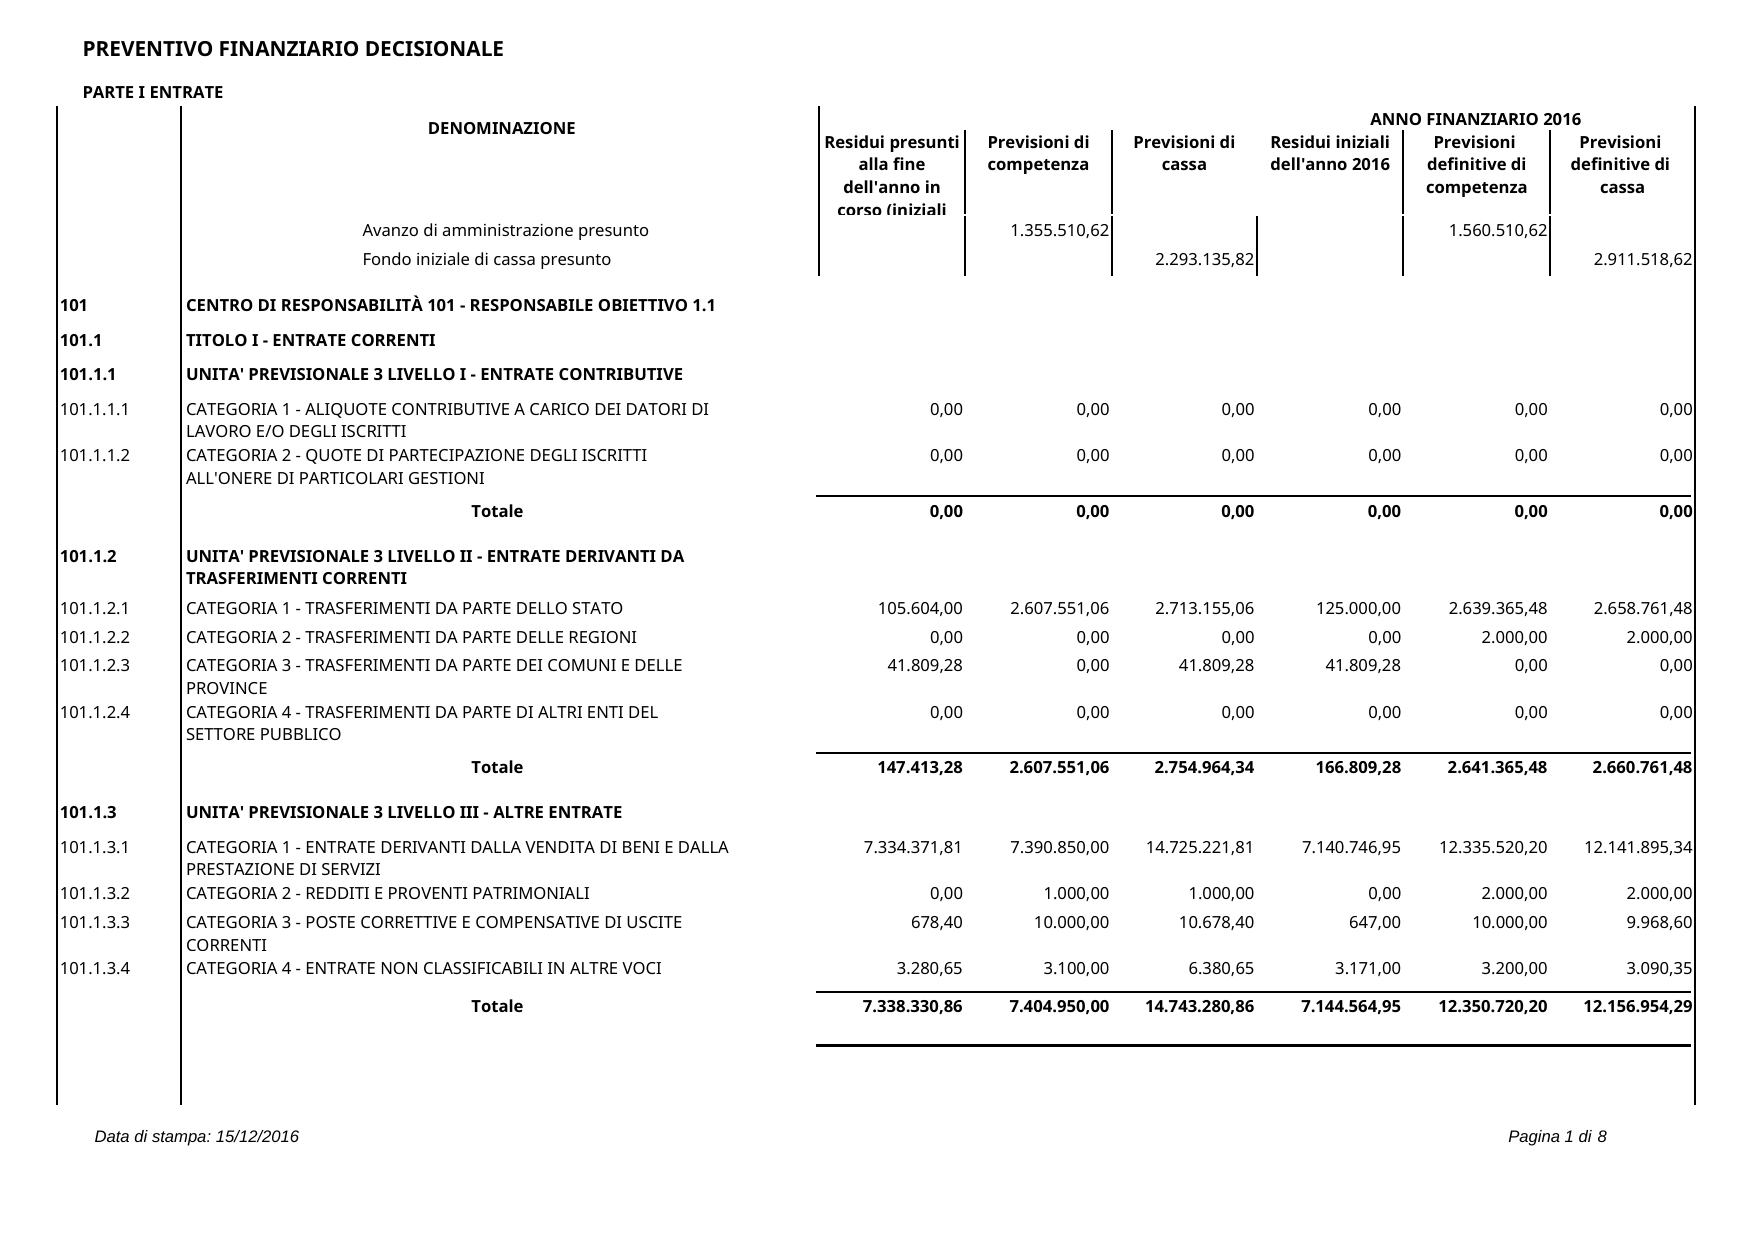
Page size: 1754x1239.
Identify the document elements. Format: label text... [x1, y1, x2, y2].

table_cell 0,00 [968, 654, 1109, 676]
table_cell [0, 108, 56, 117]
table_cell [60, 351, 180, 363]
table_cell [1697, 130, 1753, 198]
table_cell [1254, 625, 1259, 648]
table_cell 147.413,28 [821, 756, 963, 778]
table_cell 2.293.135,82 [1114, 247, 1254, 268]
table_cell [963, 625, 967, 648]
table_cell [184, 648, 1694, 654]
table_cell [1548, 597, 1552, 619]
table_cell [184, 198, 818, 214]
table_cell 101.1.3.1 [60, 835, 179, 858]
table_cell [0, 1017, 56, 1039]
table_cell [0, 294, 56, 316]
table_cell [809, 544, 1694, 567]
table_cell [184, 522, 1694, 544]
table_cell [1039, 1126, 1138, 1164]
table_cell [60, 268, 180, 274]
table_cell [1697, 219, 1753, 241]
table_cell [184, 316, 1694, 328]
table_cell Pagina 1 di [1138, 1126, 1597, 1164]
table_cell 0,00 [821, 499, 963, 522]
table_cell [60, 117, 180, 129]
table_cell [0, 316, 56, 328]
table_cell [0, 723, 56, 741]
table_cell UNITA' PREVISIONALE 3 LIVELLO I - ENTRATE CONTRIBUTIVE [186, 363, 809, 385]
table_cell [963, 756, 967, 778]
table_cell 12.141.895,34 [1552, 835, 1692, 858]
table_cell [1697, 294, 1753, 316]
table_cell [0, 420, 56, 438]
table_cell CATEGORIA 1 - TRASFERIMENTI DA PARTE DELLO STATO [186, 597, 730, 619]
table_cell [1254, 499, 1259, 522]
table_cell [0, 544, 56, 567]
table_cell [60, 585, 180, 597]
table_cell UNITA' PREVISIONALE 3 LIVELLO II - ENTRATE DERIVANTI DA TRASFERIMENTI CORRENTI [186, 544, 809, 585]
table_cell CENTRO DI RESPONSABILITÀ 101 - RESPONSABILE OBIETTIVO 1.1 [186, 294, 809, 316]
table_cell 3.280,65 [821, 957, 963, 979]
table_cell 0,00 [1552, 654, 1692, 676]
table_cell [1109, 835, 1114, 858]
table_cell [60, 904, 180, 910]
table_cell [730, 723, 1694, 741]
table_cell 7.404.950,00 [968, 995, 1109, 1017]
table_cell [1401, 700, 1406, 723]
table_cell [1697, 801, 1753, 823]
table_cell 12.156.954,29 [1552, 995, 1692, 1017]
table_cell [1548, 625, 1552, 648]
table_cell [1254, 198, 1259, 214]
table_cell [1697, 980, 1753, 986]
table_cell [1697, 567, 1753, 585]
table_cell [60, 995, 180, 1017]
table_cell [1697, 676, 1753, 694]
table_cell 0,00 [1552, 700, 1692, 723]
table_cell [60, 282, 180, 294]
table_cell [1341, 35, 1753, 61]
table_cell 0,00 [1552, 444, 1692, 466]
table_cell 14.725.221,81 [1114, 835, 1254, 858]
table_cell [1401, 910, 1406, 933]
table_cell 105.604,00 [821, 597, 963, 619]
table_cell [60, 980, 180, 986]
table_cell Residui presunti alla fine dell'anno in corso (iniziali anno 2017) [821, 130, 963, 214]
table_cell [0, 466, 56, 484]
table_cell [1254, 957, 1259, 979]
table_cell [1401, 597, 1406, 619]
table_cell [1548, 910, 1552, 933]
table_cell 101.1.3.2 [60, 882, 179, 904]
table_cell [1697, 241, 1753, 247]
table_cell [809, 756, 821, 778]
table_cell [0, 444, 56, 466]
table_cell 3.090,35 [1552, 957, 1692, 979]
table_cell [1254, 597, 1259, 619]
table_cell [809, 363, 1694, 385]
table_cell [1548, 756, 1552, 778]
table_cell [0, 747, 56, 753]
table_cell 101.1.1 [60, 363, 179, 385]
table_cell 7.144.564,95 [1259, 995, 1401, 1017]
table_cell [730, 597, 821, 619]
table_cell [184, 694, 1694, 700]
table_cell [60, 741, 180, 747]
table_cell [809, 328, 1694, 351]
table_cell [1259, 219, 1402, 241]
table_cell [184, 986, 1694, 992]
table_cell 0,00 [968, 444, 1109, 466]
table_cell [1109, 700, 1114, 723]
table_cell 12.350.720,20 [1406, 995, 1547, 1017]
table_cell [1109, 756, 1114, 778]
table_cell [730, 858, 1694, 876]
table_cell 0,00 [1406, 654, 1547, 676]
table_cell 0,00 [821, 625, 963, 648]
table_cell [1109, 597, 1114, 619]
table_cell [0, 219, 56, 241]
table_cell [1109, 995, 1114, 1017]
table_cell [0, 801, 56, 823]
table_cell [963, 397, 967, 419]
table_cell [0, 198, 56, 214]
table_cell [60, 241, 180, 247]
table_cell 101.1.2.1 [60, 597, 179, 619]
table_cell [60, 466, 180, 484]
table_cell [1697, 910, 1753, 933]
table_cell 101 [60, 294, 179, 316]
table_cell [60, 420, 180, 438]
table_cell [730, 625, 821, 648]
table_cell 0,00 [821, 882, 963, 904]
table_cell [1401, 654, 1406, 676]
table_cell [730, 957, 821, 979]
table_cell 7.338.330,86 [821, 995, 963, 1017]
table_cell [1697, 397, 1753, 419]
table_cell 0,00 [1406, 499, 1547, 522]
table_cell [60, 694, 180, 700]
table_cell 1.355.510,62 [968, 219, 1109, 241]
table_cell [1401, 499, 1406, 522]
table_cell DENOMINAZIONE [203, 117, 801, 198]
table_cell [60, 316, 180, 328]
table_cell [0, 951, 56, 957]
table_cell [821, 108, 1257, 117]
table_cell [1259, 241, 1402, 247]
table_cell 0,00 [1259, 499, 1401, 522]
table_cell [1697, 723, 1753, 741]
table_cell 2.639.365,48 [1406, 597, 1547, 619]
table_cell [0, 876, 56, 882]
table_cell PREVENTIVO FINANZIARIO DECISIONALE [82, 35, 1341, 61]
table_cell 7.390.850,00 [968, 835, 1109, 858]
table_cell 101.1.3.3 [60, 910, 179, 933]
table_cell 0,00 [1552, 499, 1692, 522]
table_cell [60, 1059, 180, 1081]
table_cell 2.607.551,06 [968, 756, 1109, 778]
table_cell 678,40 [821, 910, 963, 933]
table_cell [0, 81, 82, 105]
table_cell 0,00 [1259, 625, 1401, 648]
table_cell [730, 444, 821, 466]
table_cell [730, 933, 1694, 951]
table_cell [730, 397, 821, 419]
table_cell [730, 420, 1694, 438]
table_cell [0, 61, 1753, 78]
table_cell [963, 957, 967, 979]
table_cell [60, 247, 180, 267]
table_cell [184, 241, 818, 247]
table_cell 3.171,00 [1259, 957, 1401, 979]
table_cell [184, 247, 362, 267]
table_cell [184, 219, 362, 241]
table_cell [1697, 648, 1753, 654]
table_cell [1548, 654, 1552, 676]
table_cell [801, 130, 818, 198]
table_cell [1697, 654, 1753, 676]
table_cell [1697, 328, 1753, 351]
table_cell [1548, 882, 1552, 904]
table_cell [730, 700, 821, 723]
table_cell [184, 585, 1694, 597]
table_cell [60, 490, 180, 496]
table_cell [1406, 247, 1549, 267]
table_cell [1109, 444, 1114, 466]
table_cell 6.380,65 [1114, 957, 1254, 979]
table_cell [60, 108, 180, 117]
table_cell [1401, 957, 1406, 979]
table_cell [184, 778, 1694, 801]
table_cell [0, 397, 56, 419]
table_cell [1109, 625, 1114, 648]
table_cell [184, 1017, 1694, 1039]
table_cell 1.000,00 [1114, 882, 1254, 904]
table_cell 2.000,00 [1552, 625, 1692, 648]
table_cell 0,00 [1114, 499, 1254, 522]
table_cell [1697, 108, 1753, 117]
table_cell [1697, 694, 1753, 700]
table_cell 101.1.2.3 [60, 654, 179, 676]
table_cell [1697, 823, 1753, 835]
table_cell [1406, 268, 1549, 274]
table_cell 2.713.155,06 [1114, 597, 1254, 619]
table_cell CATEGORIA 3 - POSTE CORRETTIVE E COMPENSATIVE DI USCITE CORRENTI [186, 910, 730, 951]
table_cell 101.1.3.4 [60, 957, 179, 979]
table_cell [854, 81, 1753, 105]
table_cell [0, 619, 56, 625]
table_cell 0,00 [1259, 444, 1401, 466]
table_cell PARTE I ENTRATE [82, 81, 854, 105]
table_cell [1254, 700, 1259, 723]
table_cell [1401, 397, 1406, 419]
table_cell [184, 274, 1694, 282]
table_cell [1548, 835, 1552, 858]
table_cell [1401, 882, 1406, 904]
table_cell [1254, 995, 1259, 1017]
table_cell [968, 241, 1111, 247]
table_cell [0, 778, 56, 801]
table_cell [184, 747, 1694, 753]
table_cell CATEGORIA 4 - ENTRATE NON CLASSIFICABILI IN ALTRE VOCI [186, 957, 730, 979]
table_cell [0, 995, 56, 1017]
table_cell [1697, 351, 1753, 363]
table_cell [0, 1047, 56, 1059]
table_cell Fondo iniziale di cassa presunto [362, 247, 816, 268]
table_cell [1401, 625, 1406, 648]
table_cell [1697, 933, 1753, 951]
table_cell [1548, 995, 1552, 1017]
table_cell [809, 499, 821, 522]
table_cell [1254, 397, 1259, 419]
table_cell [730, 910, 821, 933]
table_cell [60, 933, 180, 951]
table_cell 0,00 [1406, 444, 1547, 466]
table_cell [1552, 241, 1694, 247]
table_cell [821, 241, 964, 247]
table_cell [1697, 700, 1753, 723]
table_cell [809, 801, 1694, 823]
table_cell 1.000,00 [968, 882, 1109, 904]
table_cell [1697, 117, 1753, 129]
table_cell [1548, 700, 1552, 723]
table_cell [821, 268, 964, 274]
table_cell [0, 648, 56, 654]
table_cell [60, 756, 180, 778]
table_cell ANNO FINANZIARIO 2016 [1257, 108, 1694, 130]
table_cell [1697, 597, 1753, 619]
table_cell CATEGORIA 2 - REDDITI E PROVENTI PATRIMONIALI [186, 882, 730, 904]
table_cell [60, 130, 180, 198]
table_cell [60, 1040, 180, 1046]
table_cell 41.809,28 [1114, 654, 1254, 676]
table_cell [60, 747, 180, 753]
table_cell 2.000,00 [1406, 882, 1547, 904]
table_cell [184, 130, 202, 198]
table_cell [1697, 835, 1753, 858]
table_cell [0, 522, 56, 544]
table_cell [184, 741, 1694, 747]
table_cell 0,00 [968, 625, 1109, 648]
table_cell [1697, 876, 1753, 882]
table_cell 0,00 [968, 397, 1109, 419]
table_cell 166.809,28 [1259, 756, 1401, 778]
table_cell [184, 1040, 1694, 1046]
table_cell 7.140.746,95 [1259, 835, 1401, 858]
table_cell [0, 980, 56, 986]
table_cell [184, 490, 1694, 496]
table_cell [0, 858, 56, 876]
table_cell [1697, 544, 1753, 567]
table_cell [60, 858, 180, 876]
table_cell [184, 117, 202, 129]
table_cell CATEGORIA 4 - TRASFERIMENTI DA PARTE DI ALTRI ENTI DEL SETTORE PUBBLICO [186, 700, 730, 741]
table_cell [1697, 957, 1753, 979]
table_cell [184, 876, 1694, 882]
table_cell [1697, 385, 1753, 397]
table_cell [0, 385, 56, 397]
table_cell [60, 484, 180, 490]
table_cell [60, 198, 180, 214]
table_cell 2.000,00 [1552, 882, 1692, 904]
table_cell [0, 268, 56, 274]
table_cell [1254, 130, 1259, 198]
table_cell 0,00 [1259, 397, 1401, 419]
table_cell [0, 756, 56, 778]
table_cell 2.641.365,48 [1406, 756, 1547, 778]
table_cell Previsioni di cassa [1114, 130, 1254, 214]
table_cell [963, 654, 967, 676]
table_cell 0,00 [1259, 700, 1401, 723]
table_cell 101.1.2.4 [60, 700, 179, 723]
table_cell [1697, 741, 1753, 747]
table_cell [963, 597, 967, 619]
table_cell [1254, 444, 1259, 466]
table_cell 0,00 [1406, 397, 1547, 419]
table_cell [821, 219, 964, 241]
table_cell [184, 385, 1694, 397]
table_cell [0, 490, 56, 496]
table_cell [963, 700, 967, 723]
table_cell [60, 219, 180, 241]
table_cell [60, 385, 180, 397]
table_cell [1401, 835, 1406, 858]
table_cell 10.678,40 [1114, 910, 1254, 933]
table_cell [1697, 363, 1753, 385]
table_cell 2.658.761,48 [1552, 597, 1692, 619]
table_cell [1254, 835, 1259, 858]
table_cell [1697, 499, 1753, 522]
table_cell [0, 933, 56, 951]
table_cell [0, 676, 56, 694]
table_cell 0,00 [1114, 397, 1254, 419]
table_cell TITOLO I - ENTRATE CORRENTI [186, 328, 809, 351]
table_cell CATEGORIA 1 - ALIQUOTE CONTRIBUTIVE A CARICO DEI DATORI DI LAVORO E/O DEGLI ISCRITTI [186, 397, 730, 438]
table_cell CATEGORIA 1 - ENTRATE DERIVANTI DALLA VENDITA DI BENI E DALLA PRESTAZIONE DI SERVIZI [186, 835, 730, 876]
table_cell [0, 741, 56, 747]
table_cell 2.911.518,62 [1552, 247, 1692, 268]
table_cell [60, 619, 180, 625]
table_cell [0, 35, 82, 61]
table_cell [1406, 241, 1549, 247]
table_cell [1114, 241, 1256, 247]
table_cell [963, 835, 967, 858]
table_cell [1109, 654, 1114, 676]
table_cell [184, 438, 1694, 444]
table_cell [1254, 756, 1259, 778]
table_cell [184, 108, 818, 117]
table_cell [1697, 522, 1753, 544]
table_cell [60, 951, 180, 957]
table_cell 1.560.510,62 [1406, 219, 1547, 241]
table_cell [184, 951, 1694, 957]
table_cell [1697, 466, 1753, 484]
table_cell [1114, 268, 1256, 274]
table_cell [0, 130, 56, 198]
table_cell [1697, 778, 1753, 801]
table_cell [1552, 268, 1694, 274]
table_cell [184, 484, 1694, 490]
table_cell [0, 1040, 56, 1046]
table_cell 0,00 [968, 499, 1109, 522]
table_cell [184, 1047, 1694, 1059]
table_cell [1109, 397, 1114, 419]
table_cell CATEGORIA 2 - QUOTE DI PARTECIPAZIONE DEGLI ISCRITTI ALL'ONERE DI PARTICOLARI GESTIONI [186, 444, 730, 484]
table_cell [1254, 910, 1259, 933]
table_cell [1697, 1059, 1753, 1081]
table_cell Data di stampa: 15/12/2016 [94, 1126, 1038, 1164]
table_cell Residui iniziali dell'anno 2016 [1259, 130, 1401, 214]
table_cell Totale [186, 995, 809, 1017]
table_cell [968, 247, 1111, 267]
table_cell 2.754.964,34 [1114, 756, 1254, 778]
table_cell 101.1.2 [60, 544, 179, 567]
table_cell 0,00 [821, 700, 963, 723]
table_cell [0, 1059, 56, 1081]
table_cell Previsioni definitive di cassa [1552, 130, 1692, 214]
table_cell 0,00 [1114, 625, 1254, 648]
table_cell [730, 654, 821, 676]
table_cell [1697, 1040, 1753, 1046]
table_cell [730, 882, 821, 904]
table_cell [0, 904, 56, 910]
table_cell [1254, 654, 1259, 676]
table_cell Avanzo di amministrazione presunto [362, 219, 816, 241]
table_cell 10.000,00 [968, 910, 1109, 933]
table_cell 0,00 [1406, 700, 1547, 723]
table_cell [60, 778, 180, 801]
table_cell 8 [1598, 1126, 1638, 1164]
table_cell [1697, 995, 1753, 1017]
table_header [0, 0, 1753, 34]
table_cell [1548, 957, 1552, 979]
table_cell 2.000,00 [1406, 625, 1547, 648]
table_cell [1638, 1126, 1753, 1164]
table_cell 2.660.761,48 [1552, 756, 1692, 778]
table_cell [963, 882, 967, 904]
table_cell 0,00 [1114, 444, 1254, 466]
table_cell [801, 117, 818, 129]
table_cell [1697, 625, 1753, 648]
table_cell [184, 351, 1694, 363]
table_cell 2.607.551,06 [968, 597, 1109, 619]
table_cell [0, 700, 56, 723]
table_cell [184, 268, 818, 274]
table_cell [1697, 420, 1753, 438]
table_cell [963, 995, 967, 1017]
table_cell [1697, 951, 1753, 957]
table_cell [184, 282, 1694, 294]
table_cell [0, 241, 56, 247]
table_cell [1109, 882, 1114, 904]
table_cell 125.000,00 [1259, 597, 1401, 619]
table_cell [963, 499, 967, 522]
table_cell [1401, 995, 1406, 1017]
table_cell [1552, 219, 1694, 241]
table_cell 7.334.371,81 [821, 835, 963, 858]
table_cell [809, 294, 1694, 316]
table_cell [1401, 444, 1406, 466]
table_cell [60, 567, 180, 585]
table_cell [1697, 247, 1753, 267]
table_cell [1697, 274, 1753, 282]
table_cell [0, 328, 56, 351]
table_cell [1697, 198, 1753, 214]
table_cell [0, 484, 56, 490]
table_cell [809, 995, 821, 1017]
table_cell [1697, 904, 1753, 910]
table_cell [1109, 499, 1114, 522]
table_cell [60, 522, 180, 544]
table_cell [1697, 316, 1753, 328]
table_cell [730, 676, 1694, 694]
table_cell [1697, 858, 1753, 876]
table_cell [184, 619, 1694, 625]
table_cell [1697, 882, 1753, 904]
table_cell [0, 274, 56, 282]
table_cell 41.809,28 [1259, 654, 1401, 676]
table_cell 101.1.2.2 [60, 625, 179, 648]
table_cell 10.000,00 [1406, 910, 1547, 933]
table_cell 101.1.3 [60, 801, 179, 823]
table_cell [184, 1059, 1694, 1081]
table_cell [0, 882, 56, 904]
table_cell [0, 567, 56, 585]
table_cell Totale [186, 499, 809, 522]
table_cell [60, 438, 180, 444]
table_cell [60, 823, 180, 835]
table_cell [60, 986, 180, 992]
table_cell 647,00 [1259, 910, 1401, 933]
table_cell [1259, 268, 1402, 274]
table_cell [0, 625, 56, 648]
table_cell CATEGORIA 2 - TRASFERIMENTI DA PARTE DELLE REGIONI [186, 625, 730, 648]
table_cell 0,00 [968, 700, 1109, 723]
table_cell Totale [186, 756, 809, 778]
table_cell [0, 282, 56, 294]
table_cell 14.743.280,86 [1114, 995, 1254, 1017]
table_cell 0,00 [1552, 397, 1692, 419]
table_cell [0, 823, 56, 835]
table_cell 12.335.520,20 [1406, 835, 1547, 858]
table_cell [730, 466, 1694, 484]
table_cell [0, 1081, 1753, 1126]
table_cell [0, 1126, 94, 1164]
table_cell [1697, 585, 1753, 597]
table_cell [821, 117, 1257, 129]
table_cell [60, 499, 180, 522]
table_cell [0, 363, 56, 385]
table_cell [60, 1017, 180, 1039]
table_cell [0, 585, 56, 597]
table_cell [60, 723, 180, 741]
table_cell [184, 904, 1694, 910]
table_cell [0, 351, 56, 363]
table_cell [1697, 747, 1753, 753]
table_cell 3.100,00 [968, 957, 1109, 979]
table_cell [0, 694, 56, 700]
table_cell 9.968,60 [1552, 910, 1692, 933]
table_cell [1109, 957, 1114, 979]
table_cell [1548, 397, 1552, 419]
table_cell 101.1.1.1 [60, 397, 179, 419]
table_cell [0, 438, 56, 444]
table_cell [0, 597, 56, 619]
table_cell [1259, 247, 1402, 267]
table_cell [184, 980, 1694, 986]
table_cell [963, 910, 967, 933]
table_cell CATEGORIA 3 - TRASFERIMENTI DA PARTE DEI COMUNI E DELLE PROVINCE [186, 654, 730, 694]
table_cell [0, 499, 56, 522]
table_cell [968, 268, 1111, 274]
table_cell [0, 654, 56, 676]
table_cell [0, 117, 56, 129]
table_cell [0, 910, 56, 933]
table_cell 0,00 [821, 444, 963, 466]
table_cell [1697, 438, 1753, 444]
table_cell [60, 676, 180, 694]
table_cell [0, 835, 56, 858]
table_cell UNITA' PREVISIONALE 3 LIVELLO III - ALTRE ENTRATE [186, 801, 809, 823]
table_cell 3.200,00 [1406, 957, 1547, 979]
table_cell [60, 1047, 180, 1059]
table_cell [963, 444, 967, 466]
table_cell Previsioni di competenza [968, 130, 1109, 214]
table_cell [60, 274, 180, 282]
table_cell [809, 567, 1694, 585]
table_cell [1697, 1017, 1753, 1039]
table_cell [0, 247, 56, 267]
table_cell [1109, 910, 1114, 933]
table_cell [1697, 986, 1753, 992]
table_cell [60, 876, 180, 882]
table_cell 101.1.1.2 [60, 444, 179, 466]
table_cell [1697, 619, 1753, 625]
table_cell [1697, 282, 1753, 294]
table_cell [184, 823, 1694, 835]
table_cell 101.1 [60, 328, 179, 351]
table_cell [1697, 490, 1753, 496]
table_cell [1114, 219, 1256, 241]
table_cell [1697, 484, 1753, 490]
table_cell 0,00 [1259, 882, 1401, 904]
table_cell [60, 648, 180, 654]
table_cell [1697, 268, 1753, 274]
table_cell [730, 835, 821, 858]
table_cell [1697, 1047, 1753, 1059]
table_cell [0, 986, 56, 992]
table_cell 0,00 [821, 397, 963, 419]
table_cell [1254, 882, 1259, 904]
table_cell [1697, 756, 1753, 778]
table_cell [1548, 499, 1552, 522]
table_cell 0,00 [1114, 700, 1254, 723]
table_cell Previsioni definitive di competenza [1406, 130, 1547, 214]
table_cell [821, 247, 964, 267]
table_cell [1401, 756, 1406, 778]
table_cell [1548, 444, 1552, 466]
table_cell 41.809,28 [821, 654, 963, 676]
table_cell [1697, 444, 1753, 466]
table_cell [0, 957, 56, 979]
